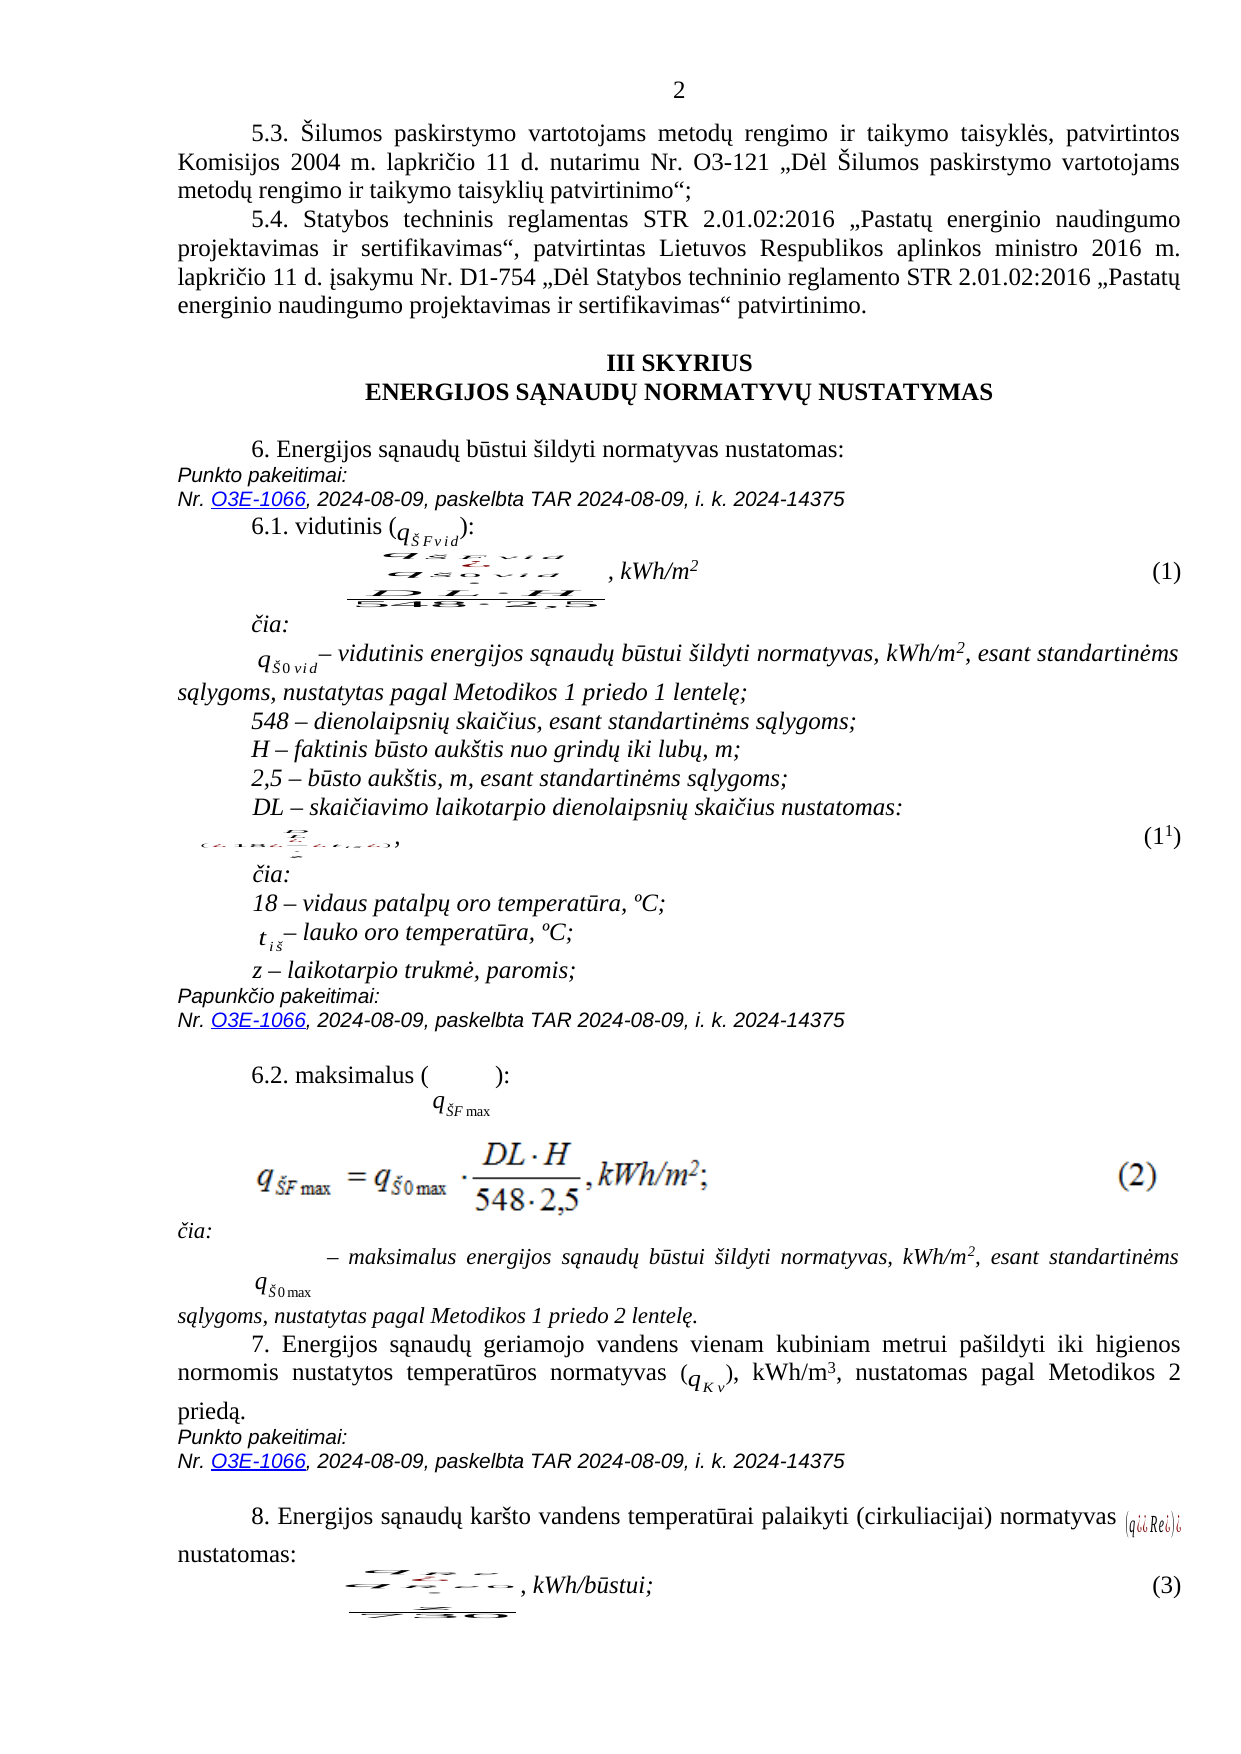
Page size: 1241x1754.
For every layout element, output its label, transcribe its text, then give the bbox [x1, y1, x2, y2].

text z – laikotarpio trukmė, paromis; [177, 955, 1181, 983]
text 6. Energijos sąnaudų būstui šildyti normatyvas nustatomas: [177, 434, 1181, 463]
text 5.3. Šilumos paskirstymo vartotojams metodų rengimo ir taikymo taisyklės, patvirtintos Komisijos 2004 m. lapkričio 11 d. nutarimu Nr. O3-121 „Dėl Šilumos paskirstymo vartotojams metodų rengimo ir taikymo taisyklių patvirtinimo“; [177, 118, 1181, 204]
text Nr. O3E-1066, 2024-08-09, paskelbta TAR 2024-08-09, i. k. 2024-14375 [177, 487, 1181, 511]
text čia: [177, 1217, 1181, 1243]
text Punkto pakeitimai: [177, 1424, 1181, 1448]
text 7. Energijos sąnaudų geriamojo vandens vienam kubiniam metrui pašildyti iki higienos normomis nustatytos temperatūros normatyvas (), kWh/m3, nustatomas pagal Metodikos 2 priedą. [177, 1329, 1181, 1424]
text Nr. O3E-1066, 2024-08-09, paskelbta TAR 2024-08-09, i. k. 2024-14375 [177, 1448, 1181, 1472]
text 18 – vidaus patalpų oro temperatūra, ºC; [177, 888, 1181, 917]
text III SKYRIUS [177, 348, 1181, 377]
text , (11) [177, 821, 1181, 859]
text , kWh/būstui; (3) [177, 1568, 1181, 1620]
text 6.1. vidutinis (): [177, 511, 1181, 550]
text , kWh/m2 (1) [177, 550, 1181, 609]
text Punkto pakeitimai: [177, 463, 1181, 487]
text DL – skaičiavimo laikotarpio dienolaipsnių skaičius nustatomas: [177, 792, 1181, 821]
text čia: [177, 859, 1181, 888]
text – maksimalus energijos sąnaudų būstui šildyti normatyvas, kWh/m2, esant standartinėms sąlygoms, nustatytas pagal Metodikos 1 priedo 2 lentelę. [177, 1243, 1181, 1329]
text 548 – dienolaipsnių skaičius, esant standartinėms sąlygoms; [177, 706, 1181, 734]
text 2,5 – būsto aukštis, m, esant standartinėms sąlygoms; [177, 763, 1181, 792]
text – lauko oro temperatūra, ºC; [177, 917, 1181, 955]
text – vidutinis energijos sąnaudų būstui šildyti normatyvas, kWh/m2, esant standartinėms sąlygoms, nustatytas pagal Metodikos 1 priedo 1 lentelę; [177, 638, 1181, 706]
text Nr. O3E-1066, 2024-08-09, paskelbta TAR 2024-08-09, i. k. 2024-14375 [177, 1007, 1181, 1031]
text Papunkčio pakeitimai: [177, 983, 1181, 1007]
text H – faktinis būsto aukštis nuo grindų iki lubų, m; [177, 734, 1181, 763]
text ENERGIJOS SĄNAUDŲ NORMATYVŲ NUSTATYMAS [177, 377, 1181, 406]
text čia: [177, 609, 1181, 638]
text 8. Energijos sąnaudų karšto vandens temperatūrai palaikyti (cirkuliacijai) normatyvas nustatomas: [177, 1501, 1181, 1568]
text 6.2. maksimalus (): [177, 1060, 1181, 1121]
text 5.4. Statybos techninis reglamentas STR 2.01.02:2016 „Pastatų energinio naudingumo projektavimas ir sertifikavimas“, patvirtintas Lietuvos Respublikos aplinkos ministro 2016 m. lapkričio 11 d. įsakymu Nr. D1-754 „Dėl Statybos techninio reglamento STR 2.01.02:2016 „Pastatų energinio naudingumo projektavimas ir sertifikavimas“ patvirtinimo. [177, 204, 1181, 319]
